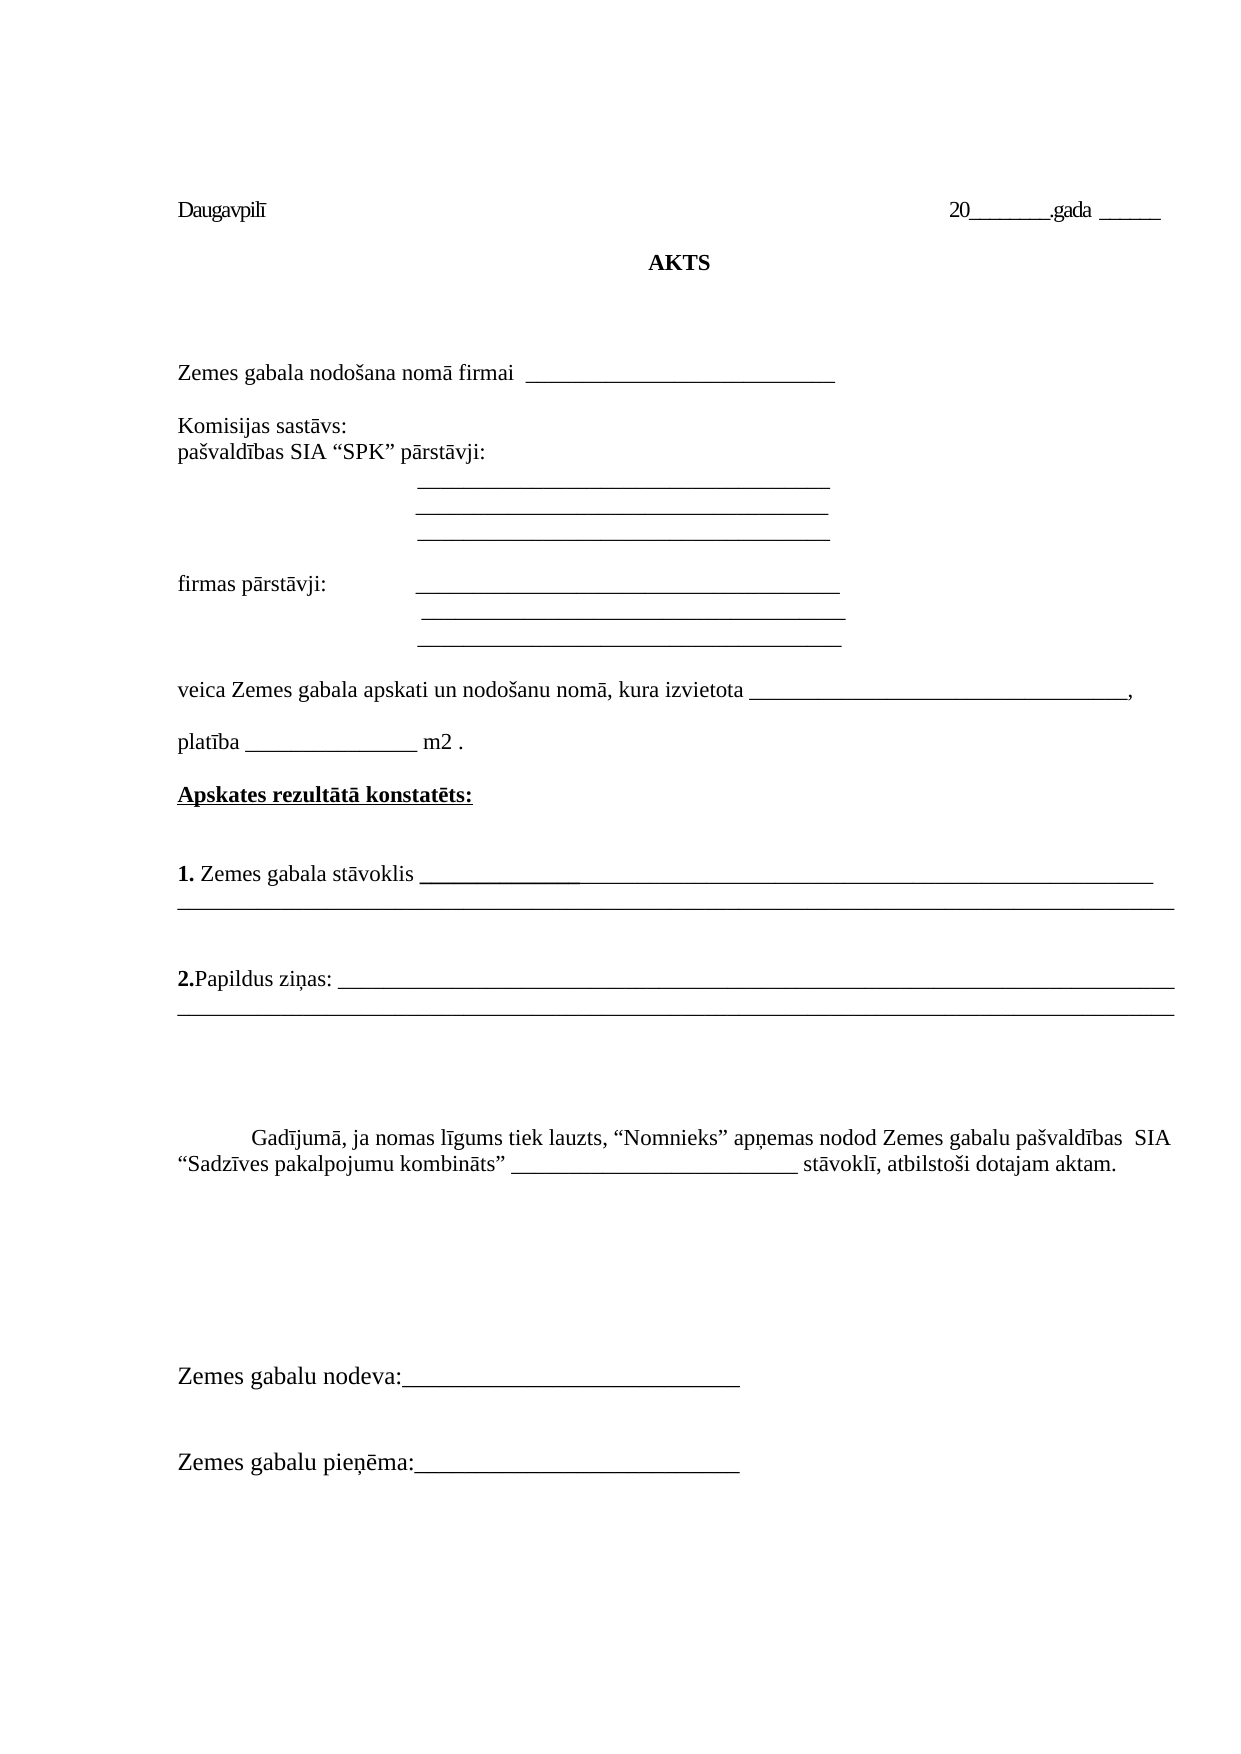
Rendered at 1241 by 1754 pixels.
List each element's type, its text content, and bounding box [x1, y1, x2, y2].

text Zemes gabalu nodeva:___________________________ [177, 1361, 1181, 1389]
text Apskates rezultātā konstatēts: [177, 781, 1181, 807]
text Zemes gabala nodošana nomā firmai ___________________________ [177, 359, 1181, 386]
text pašvaldības SIA “SPK” pārstāvji: [177, 438, 1181, 465]
text ____________________________________ [177, 517, 1181, 544]
text firmas pārstāvji: _____________________________________ [177, 570, 1181, 597]
text Daugavpilī 20________.gada ______ [177, 172, 1181, 223]
text ____________________________________ [177, 491, 1181, 517]
text _____________________________________ [177, 623, 1181, 649]
text _______________________________________________________________________________________ [177, 992, 1181, 1018]
subtitle AKTS [177, 249, 1181, 276]
text veica Zemes gabala apskati un nodošanu nomā, kura izvietota _________________________________, [177, 676, 1181, 702]
text Komisijas sastāvs: [177, 412, 1181, 438]
text Zemes gabalu pieņēma:__________________________ [177, 1447, 1181, 1476]
text _______________________________________________________________________________________ [177, 886, 1181, 913]
text _____________________________________ [177, 597, 1181, 623]
text Gadījumā, ja nomas līgums tiek lauzts, “Nomnieks” apņemas nodod Zemes gabalu pašvaldības SIA “Sadzīves pakalpojumu kombināts” _________________________ stāvoklī, atbilstoši dotajam aktam. [177, 1124, 1181, 1176]
text ____________________________________ [177, 465, 1181, 491]
text platība _______________ m2 . [177, 728, 1181, 755]
text 2.Papildus ziņas: _________________________________________________________________________ [177, 966, 1181, 992]
text 1. Zemes gabala stāvoklis ________________________________________________________________ [177, 860, 1181, 886]
